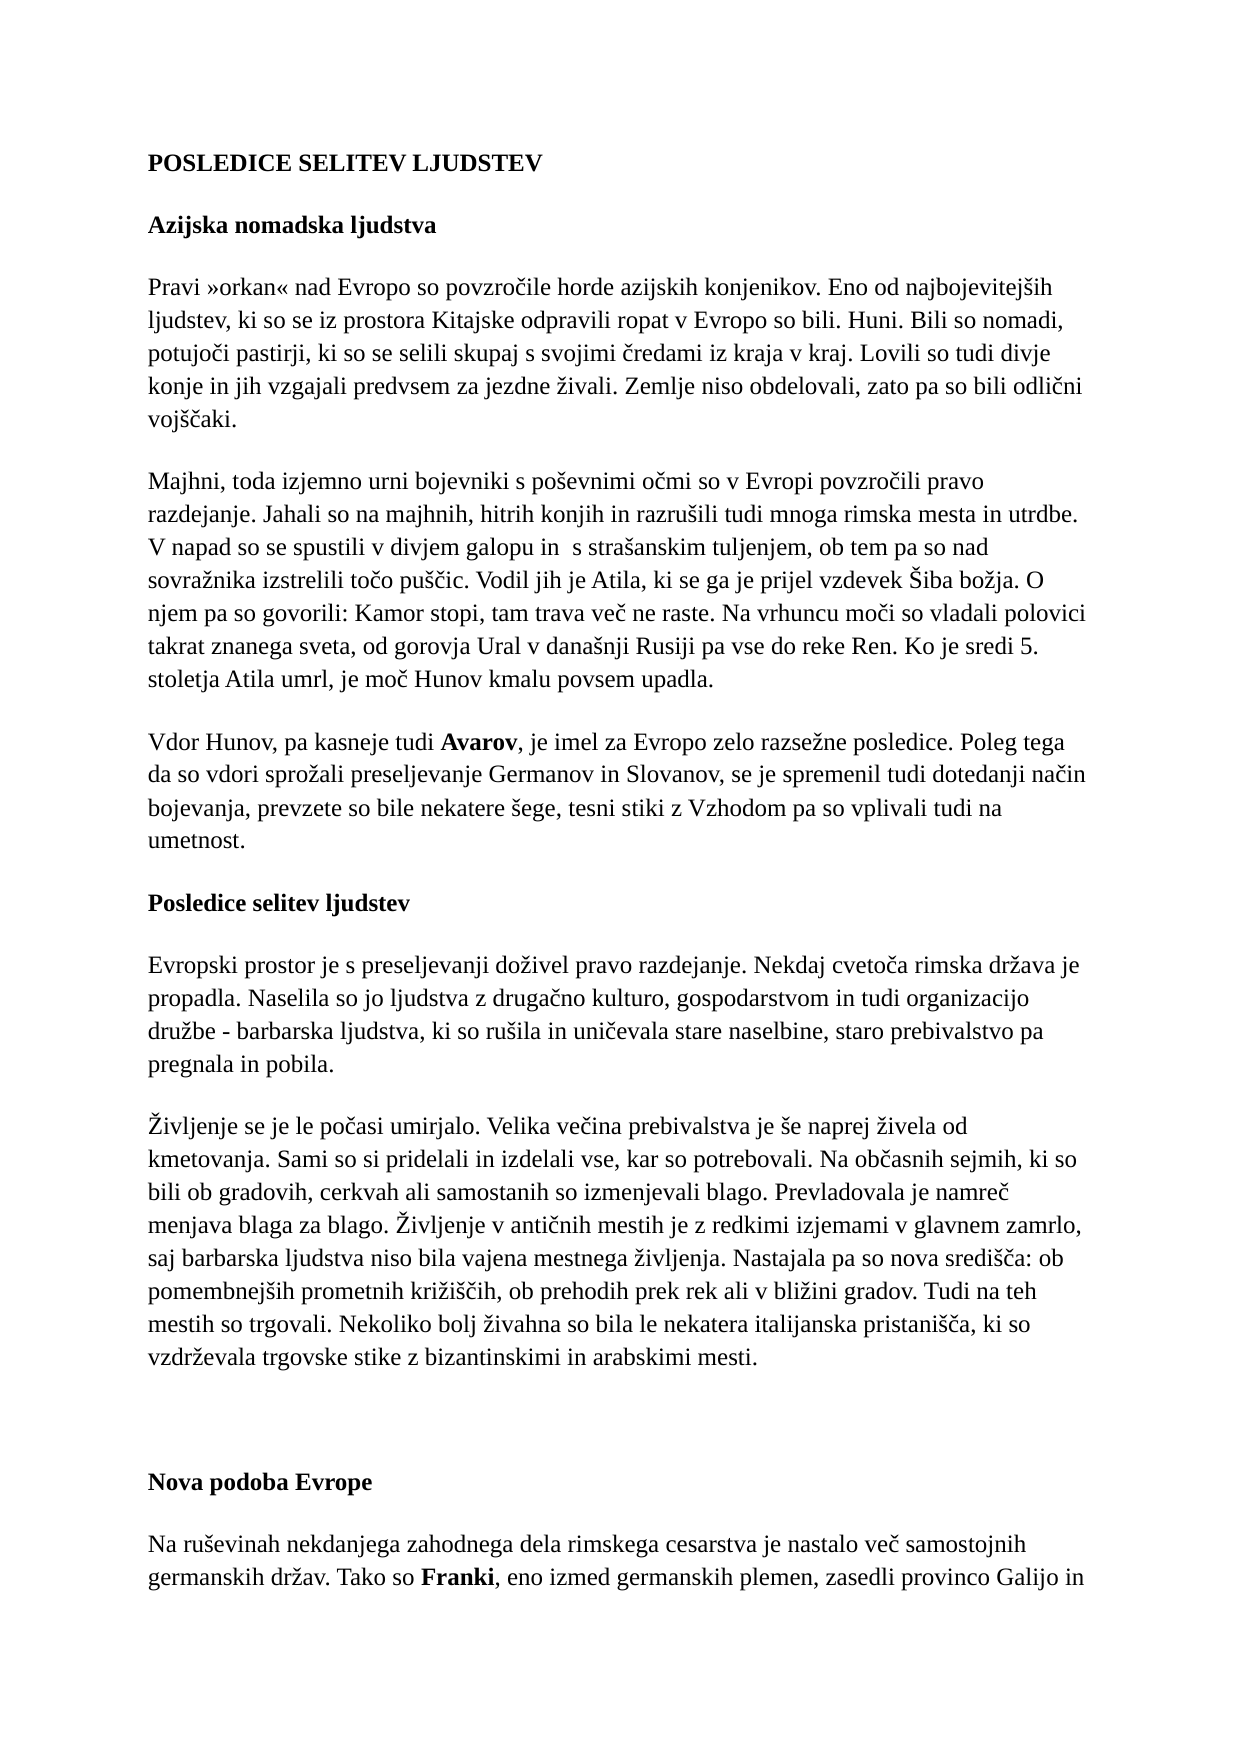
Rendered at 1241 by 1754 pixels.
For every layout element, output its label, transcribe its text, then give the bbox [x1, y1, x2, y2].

text Življenje se je le počasi umirjalo. Velika večina prebivalstva je še naprej živela od kmetovanja. Sami so si pridelali in izdelali vse, kar so potrebovali. Na občasnih sejmih, ki so bili ob gradovih, cerkvah ali samostanih so izmenjevali blago. Prevladovala je namreč menjava blaga za blago. Življenje v antičnih mestih je z redkimi izjemami v glavnem zamrlo, saj barbarska ljudstva niso bila vajena mestnega življenja. Nastajala pa so nova središča: ob pomembnejših prometnih križiščih, ob prehodih prek rek ali v bližini gradov. Tudi na teh mestih so trgovali. Nekoliko bolj živahna so bila le nekatera italijanska pristanišča, ki so vzdrževala trgovske stike z bizantinskimi in arabskimi mesti. [148, 1111, 1093, 1371]
text Vdor Hunov, pa kasneje tudi Avarov, je imel za Evropo zelo razsežne posledice. Poleg tega da so vdori sprožali preseljevanje Germanov in Slovanov, se je spremenil tudi dotedanji način bojevanja, prevzete so bile nekatere šege, tesni stiki z Vzhodom pa so vplivali tudi na umetnost. [148, 727, 1093, 854]
subtitle Azijska nomadska ljudstva [148, 210, 1093, 238]
text Na ruševinah nekdanjega zahodnega dela rimskega cesarstva je nastalo več samostojnih germanskih držav. Tako so Franki, eno izmed germanskih plemen, zasedli provinco Galijo in [148, 1529, 1093, 1591]
subtitle POSLEDICE SELITEV LJUDSTEV [148, 148, 1093, 176]
text Pravi »orkan« nad Evropo so povzročile horde azijskih konjenikov. Eno od najbojevitejših ljudstev, ki so se iz prostora Kitajske odpravili ropat v Evropo so bili. Huni. Bili so nomadi, potujoči pastirji, ki so se selili skupaj s svojimi čredami iz kraja v kraj. Lovili so tudi divje konje in jih vzgajali predvsem za jezdne živali. Zemlje niso obdelovali, zato pa so bili odlični vojščaki. [148, 272, 1093, 433]
subtitle Nova podoba Evrope [148, 1467, 1093, 1496]
text Majhni, toda izjemno urni bojevniki s poševnimi očmi so v Evropi povzročili pravo razdejanje. Jahali so na majhnih, hitrih konjih in razrušili tudi mnoga rimska mesta in utrdbe. V napad so se spustili v divjem galopu in s strašanskim tuljenjem, ob tem pa so nad sovražnika izstrelili točo puščic. Vodil jih je Atila, ki se ga je prijel vzdevek Šiba božja. O njem pa so govorili: Kamor stopi, tam trava več ne raste. Na vrhuncu moči so vladali polovici takrat znanega sveta, od gorovja Ural v današnji Rusiji pa vse do reke Ren. Ko je sredi 5. stoletja Atila umrl, je moč Hunov kmalu povsem upadla. [148, 466, 1093, 693]
subtitle Posledice selitev ljudstev [148, 888, 1093, 917]
text Evropski prostor je s preseljevanji doživel pravo razdejanje. Nekdaj cvetoča rimska država je propadla. Naselila so jo ljudstva z drugačno kulturo, gospodarstvom in tudi organizacijo družbe - barbarska ljudstva, ki so rušila in uničevala stare naselbine, staro prebivalstvo pa pregnala in pobila. [148, 950, 1093, 1078]
